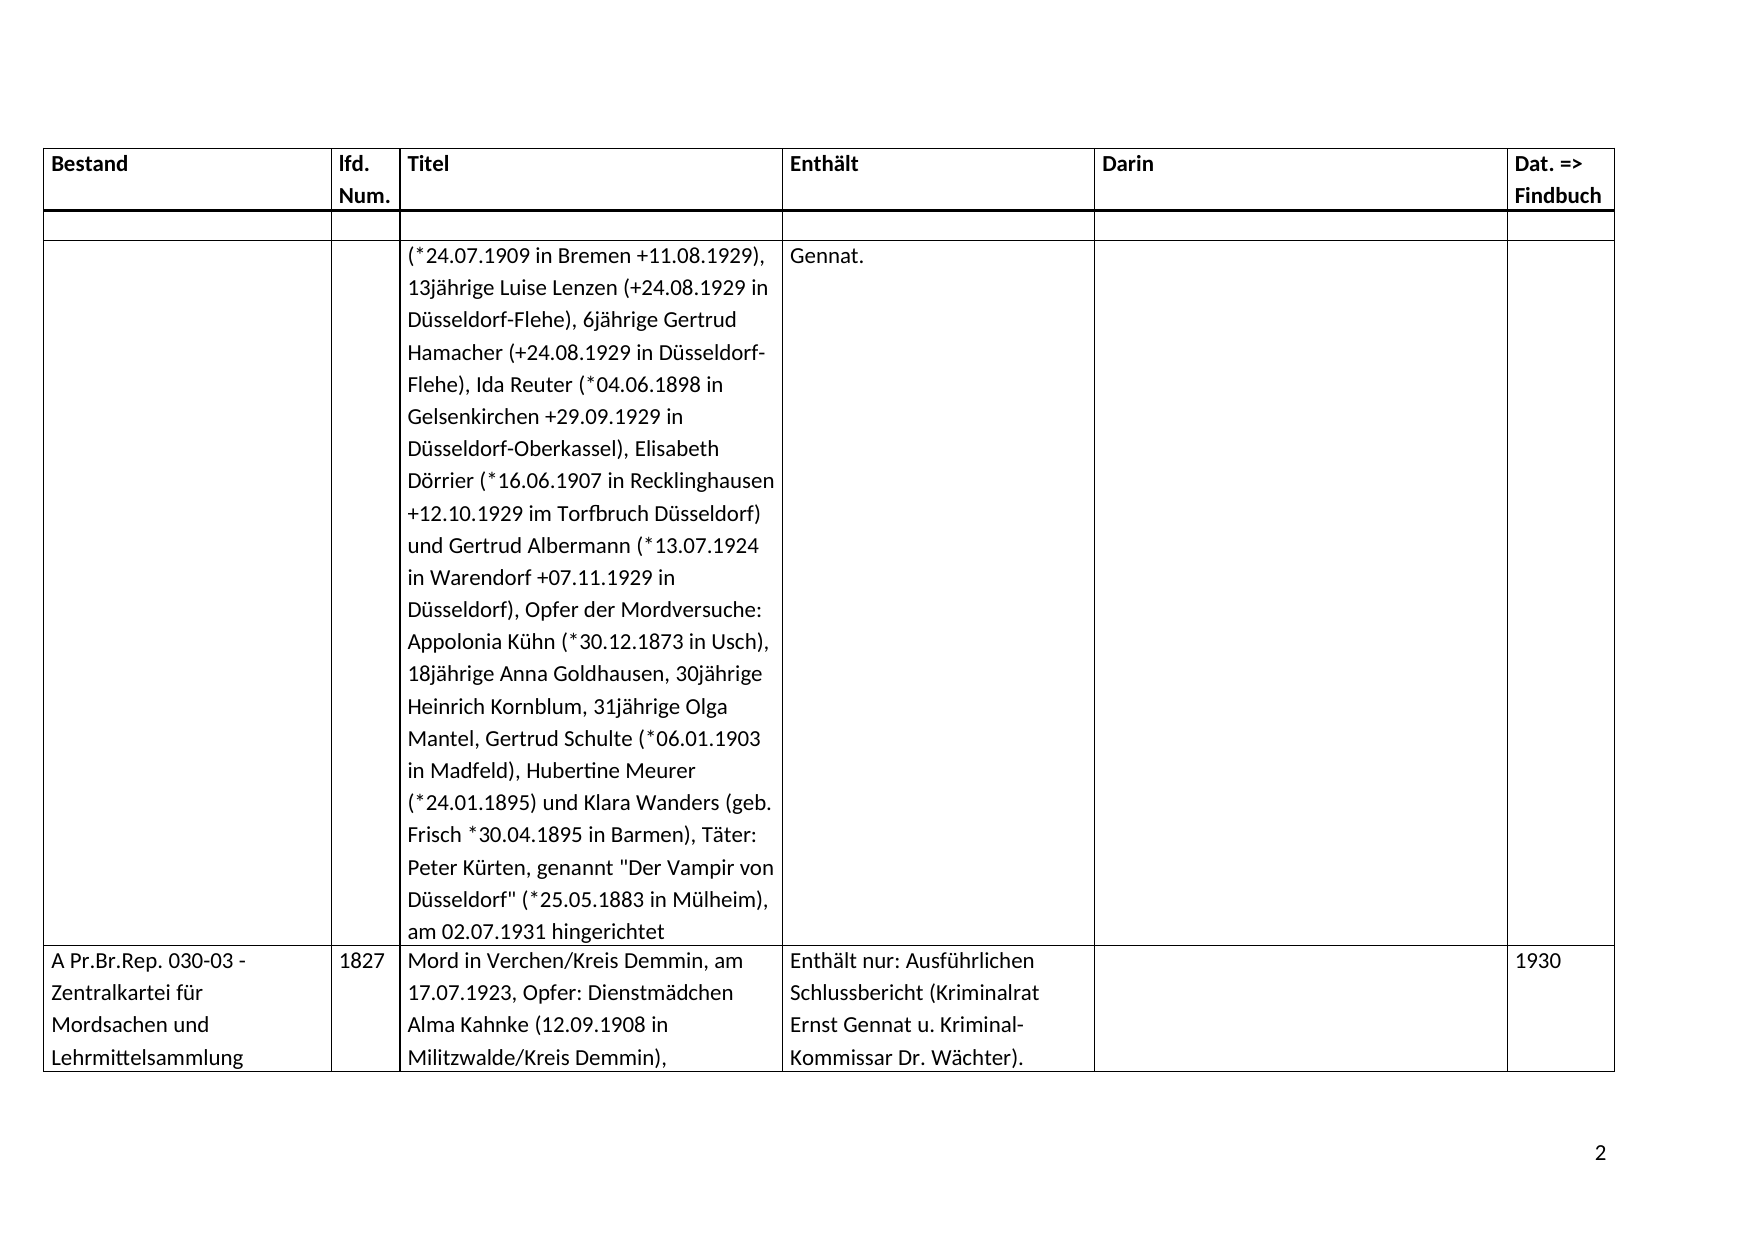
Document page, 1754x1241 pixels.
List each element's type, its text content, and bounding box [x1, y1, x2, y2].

table_header Bestand [44, 149, 331, 209]
table_header Titel [401, 149, 782, 209]
table_cell Gennat. [783, 241, 1094, 945]
table_header lfd. Num. [332, 149, 399, 209]
table_cell Enthält nur: Ausführlichen Schlussbericht (Kriminalrat Ernst Gennat u. Kriminal-Kommissar Dr. Wächter). [783, 946, 1094, 1071]
table_cell (*24.07.1909 in Bremen +11.08.1929), 13jährige Luise Lenzen (+24.08.1929 in Düsseldorf-Flehe), 6jährige Gertrud Hamacher (+24.08.1929 in Düsseldorf-Flehe), Ida Reuter (*04.06.1898 in Gelsenkirchen +29.09.1929 in Düsseldorf-Oberkassel), Elisabeth Dörrier (*16.06.1907 in Recklinghausen +12.10.1929 im Torfbruch Düsseldorf) und Gertrud Albermann (*13.07.1924 in Warendorf +07.11.1929 in Düsseldorf), Opfer der Mordversuche: Appolonia Kühn (*30.12.1873 in Usch), 18jährige Anna Goldhausen, 30jährige Heinrich Kornblum, 31jährige Olga Mantel, Gertrud Schulte (*06.01.1903 in Madfeld), Hubertine Meurer (*24.01.1895) und Klara Wanders (geb. Frisch *30.04.1895 in Barmen), Täter: Peter Kürten, genannt "Der Vampir von Düsseldorf" (*25.05.1883 in Mülheim), am 02.07.1931 hingerichtet [401, 241, 782, 945]
table_header Darin [1095, 149, 1507, 209]
table_cell A Pr.Br.Rep. 030-03 - Zentralkartei für Mordsachen und Lehrmittelsammlung [44, 946, 331, 1071]
table_cell 1827 [332, 946, 399, 1071]
table_header Enthält [783, 149, 1094, 209]
table_cell [1508, 241, 1614, 945]
table_cell [401, 212, 782, 240]
table_cell 1930 [1508, 946, 1614, 1071]
table_cell [332, 212, 399, 240]
table_cell [1095, 212, 1507, 240]
table_cell [332, 241, 399, 945]
table_cell [1508, 212, 1614, 240]
table_cell [1095, 241, 1507, 945]
table_cell [1095, 946, 1507, 1071]
table_cell [783, 212, 1094, 240]
table_cell [44, 241, 331, 945]
table_cell Mord in Verchen/Kreis Demmin, am 17.07.1923, Opfer: Dienstmädchen Alma Kahnke (12.09.1908 in Militzwalde/Kreis Demmin), [401, 946, 782, 1071]
table_header Dat. => Findbuch [1508, 149, 1614, 209]
table_cell [44, 212, 331, 240]
